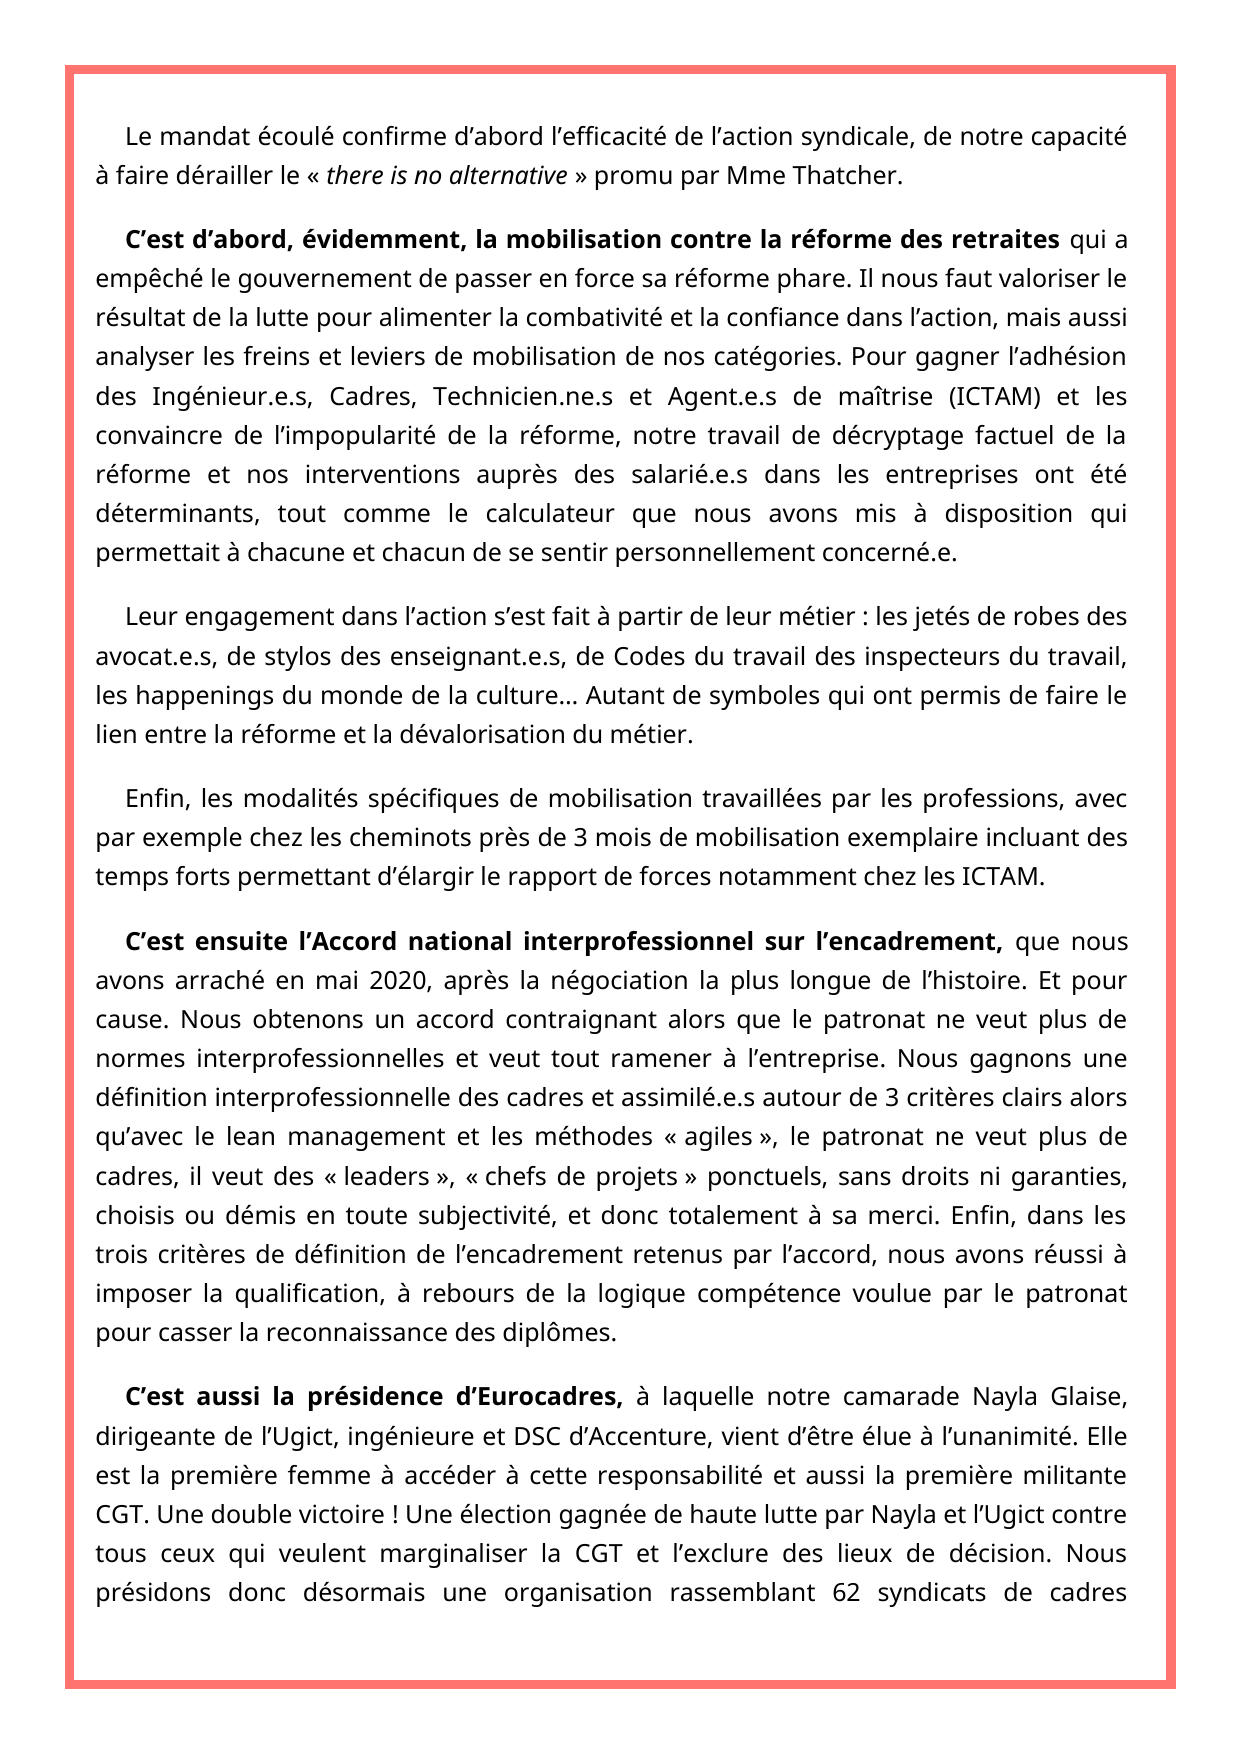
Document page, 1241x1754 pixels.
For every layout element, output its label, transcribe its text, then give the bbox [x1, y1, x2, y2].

text C’est aussi la présidence d’Eurocadres, à laquelle notre camarade Nayla Glaise, dirigeante de l’Ugict, ingénieure et DSC d’Accenture, vient d’être élue à l’unanimité. Elle est la première femme à accéder à cette responsabilité et aussi la première militante CGT. Une double victoire ! Une élection gagnée de haute lutte par Nayla et l’Ugict contre tous ceux qui veulent marginaliser la CGT et l’exclure des lieux de décision. Nous présidons donc désormais une organisation rassemblant 62 syndicats de cadres [95, 1379, 1128, 1609]
text C’est ensuite l’Accord national interprofessionnel sur l’encadrement, que nous avons arraché en mai 2020, après la négociation la plus longue de l’histoire. Et pour cause. Nous obtenons un accord contraignant alors que le patronat ne veut plus de normes interprofessionnelles et veut tout ramener à l’entreprise. Nous gagnons une définition interprofessionnelle des cadres et assimilé.e.s autour de 3 critères clairs alors qu’avec le lean management et les méthodes « agiles », le patronat ne veut plus de cadres, il veut des « leaders », « chefs de projets » ponctuels, sans droits ni garanties, choisis ou démis en toute subjectivité, et donc totalement à sa merci. Enfin, dans les trois critères de définition de l’encadrement retenus par l’accord, nous avons réussi à imposer la qualification, à rebours de la logique compétence voulue par le patronat pour casser la reconnaissance des diplômes. [95, 923, 1128, 1349]
text Leur engagement dans l’action s’est fait à partir de leur métier : les jetés de robes des avocat.e.s, de stylos des enseignant.e.s, de Codes du travail des inspecteurs du travail, les happenings du monde de la culture… Autant de symboles qui ont permis de faire le lien entre la réforme et la dévalorisation du métier. [95, 599, 1128, 751]
text Enfin, les modalités spécifiques de mobilisation travaillées par les professions, avec par exemple chez les cheminots près de 3 mois de mobilisation exemplaire incluant des temps forts permettant d’élargir le rapport de forces notamment chez les ICTAM. [95, 781, 1128, 893]
text C’est d’abord, évidemment, la mobilisation contre la réforme des retraites qui a empêché le gouvernement de passer en force sa réforme phare. Il nous faut valoriser le résultat de la lutte pour alimenter la combativité et la confiance dans l’action, mais aussi analyser les freins et leviers de mobilisation de nos catégories. Pour gagner l’adhésion des Ingénieur.e.s, Cadres, Technicien.ne.s et Agent.e.s de maîtrise (ICTAM) et les convaincre de l’impopularité de la réforme, notre travail de décryptage factuel de la réforme et nos interventions auprès des salarié.e.s dans les entreprises ont été déterminants, tout comme le calculateur que nous avons mis à disposition qui permettait à chacune et chacun de se sentir personnellement concerné.e. [95, 221, 1128, 569]
text Le mandat écoulé confirme d’abord l’efficacité de l’action syndicale, de notre capacité à faire dérailler le « there is no alternative » promu par Mme Thatcher. [95, 118, 1128, 191]
